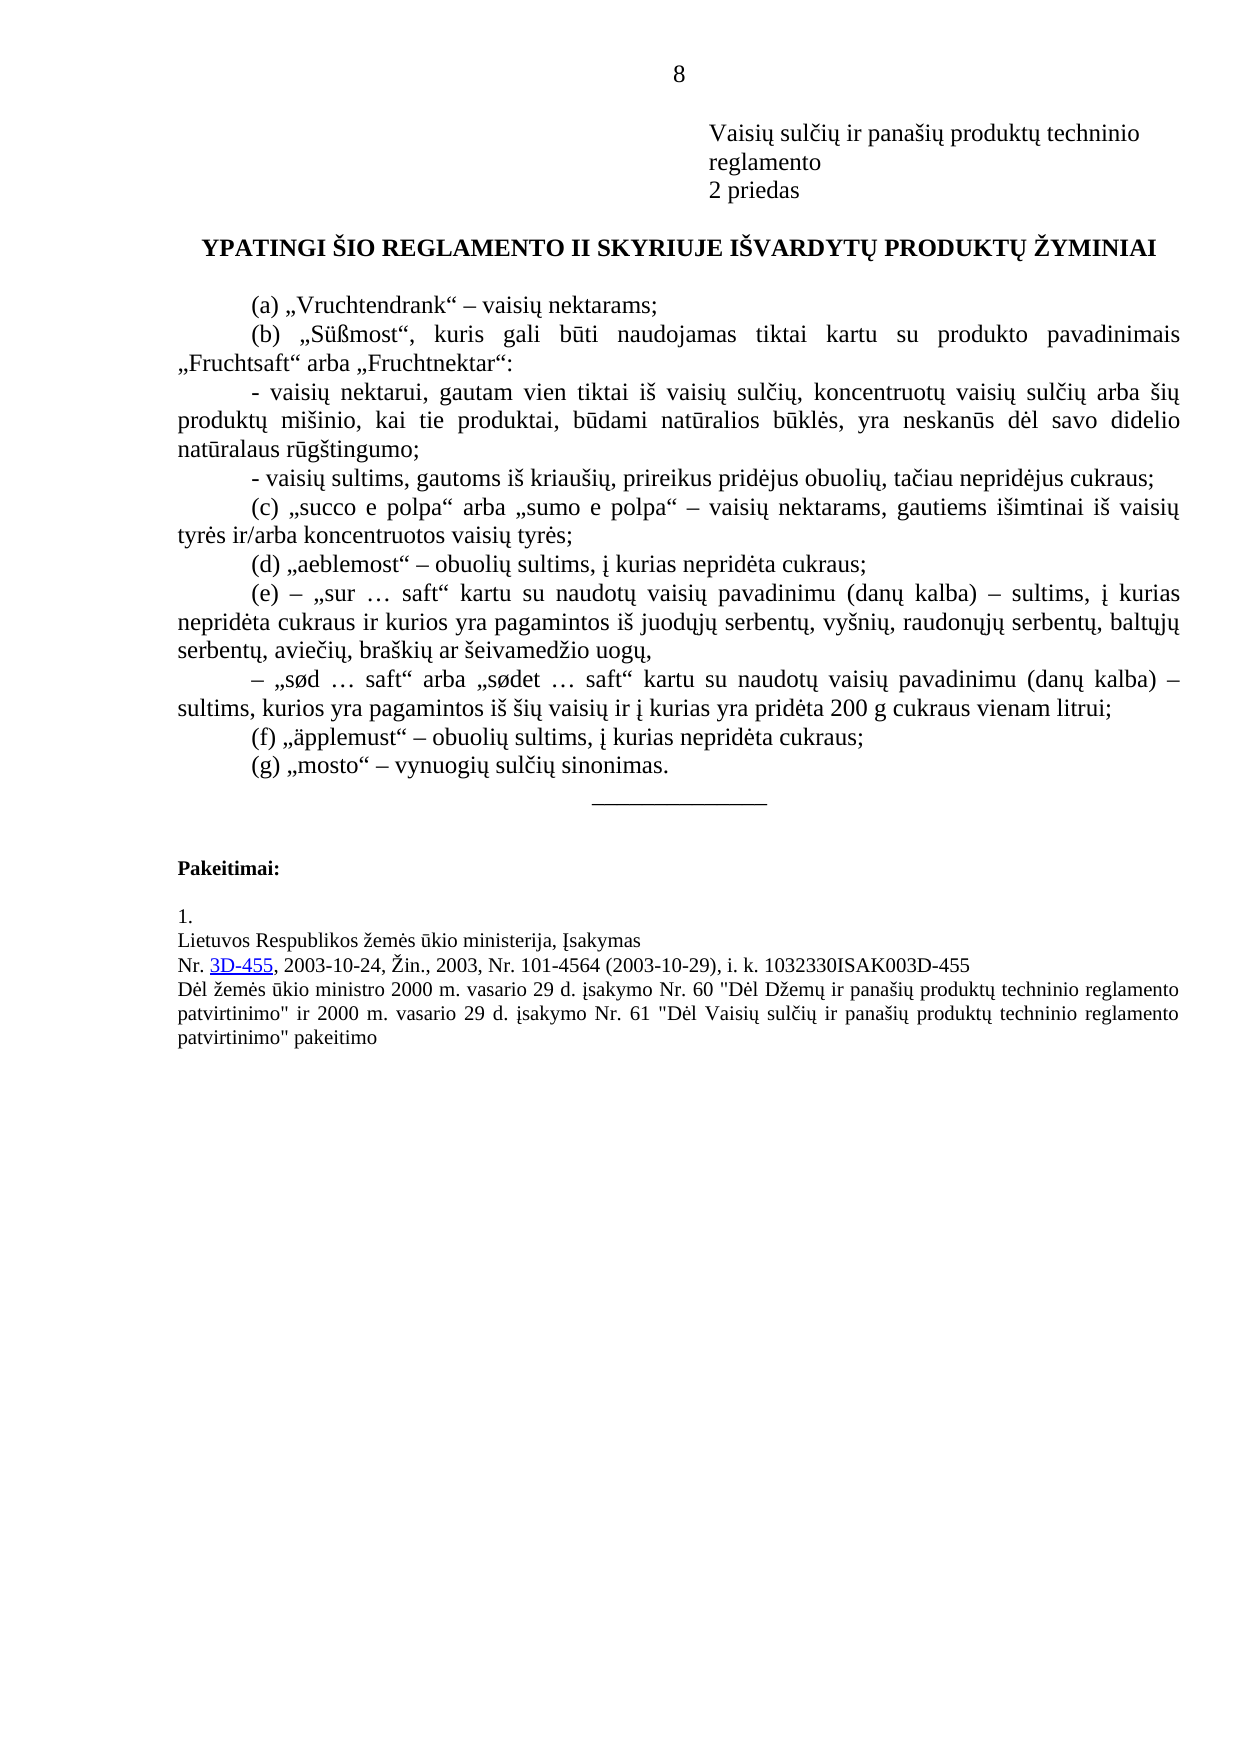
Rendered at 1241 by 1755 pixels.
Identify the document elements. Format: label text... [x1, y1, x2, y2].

text Nr. 3D-455, 2003-10-24, Žin., 2003, Nr. 101-4564 (2003-10-29), i. k. 1032330ISAK003D-455 [177, 952, 1181, 977]
text Vaisių sulčių ir panašių produktų techninio [709, 118, 1181, 147]
text - vaisių sultims, gautoms iš kriaušių, prireikus pridėjus obuolių, tačiau nepridėjus cukraus; [177, 463, 1181, 492]
text (a) „Vruchtendrank“ – vaisių nektarams; [177, 291, 1181, 319]
text - vaisių nektarui, gautam vien tiktai iš vaisių sulčių, koncentruotų vaisių sulčių arba šių produktų mišinio, kai tie produktai, būdami natūralios būklės, yra neskanūs dėl savo didelio natūralaus rūgštingumo; [177, 377, 1181, 463]
text (b) „Süßmost“, kuris gali būti naudojamas tiktai kartu su produkto pavadinimais „Fruchtsaft“ arba „Fruchtnektar“: [177, 319, 1181, 377]
text (f) „äpplemust“ – obuolių sultims, į kurias nepridėta cukraus; [177, 722, 1181, 751]
text 1. [177, 904, 1181, 928]
text (c) „succo e polpa“ arba „sumo e polpa“ – vaisių nektarams, gautiems išimtinai iš vaisių tyrės ir/arba koncentruotos vaisių tyrės; [177, 492, 1181, 549]
text Pakeitimai: [177, 856, 1181, 880]
text 2 priedas [177, 176, 1181, 204]
text (e) – „sur … saft“ kartu su naudotų vaisių pavadinimu (danų kalba) – sultims, į kurias nepridėta cukraus ir kurios yra pagamintos iš juodųjų serbentų, vyšnių, raudonųjų serbentų, baltųjų serbentų, aviečių, braškių ar šeivamedžio uogų, [177, 578, 1181, 664]
text (d) „aeblemost“ – obuolių sultims, į kurias nepridėta cukraus; [177, 549, 1181, 578]
text – „sød … saft“ arba „sødet … saft“ kartu su naudotų vaisių pavadinimu (danų kalba) – sultims, kurios yra pagamintos iš šių vaisių ir į kurias yra pridėta 200 g cukraus vienam litrui; [177, 664, 1181, 722]
text (g) „mosto“ – vynuogių sulčių sinonimas. [177, 751, 1181, 779]
text Lietuvos Respublikos žemės ūkio ministerija, Įsakymas [177, 928, 1181, 952]
text reglamento [177, 147, 1181, 176]
text ______________ [177, 779, 1181, 808]
text Dėl žemės ūkio ministro 2000 m. vasario 29 d. įsakymo Nr. 60 "Dėl Džemų ir panašių produktų techninio reglamento patvirtinimo" ir 2000 m. vasario 29 d. įsakymo Nr. 61 "Dėl Vaisių sulčių ir panašių produktų techninio reglamento patvirtinimo" pakeitimo [177, 977, 1181, 1049]
text YPATINGI ŠIO REGLAMENTO II SKYRIUJE IŠVARDYTŲ PRODUKTŲ ŽYMINIAI [177, 233, 1181, 262]
